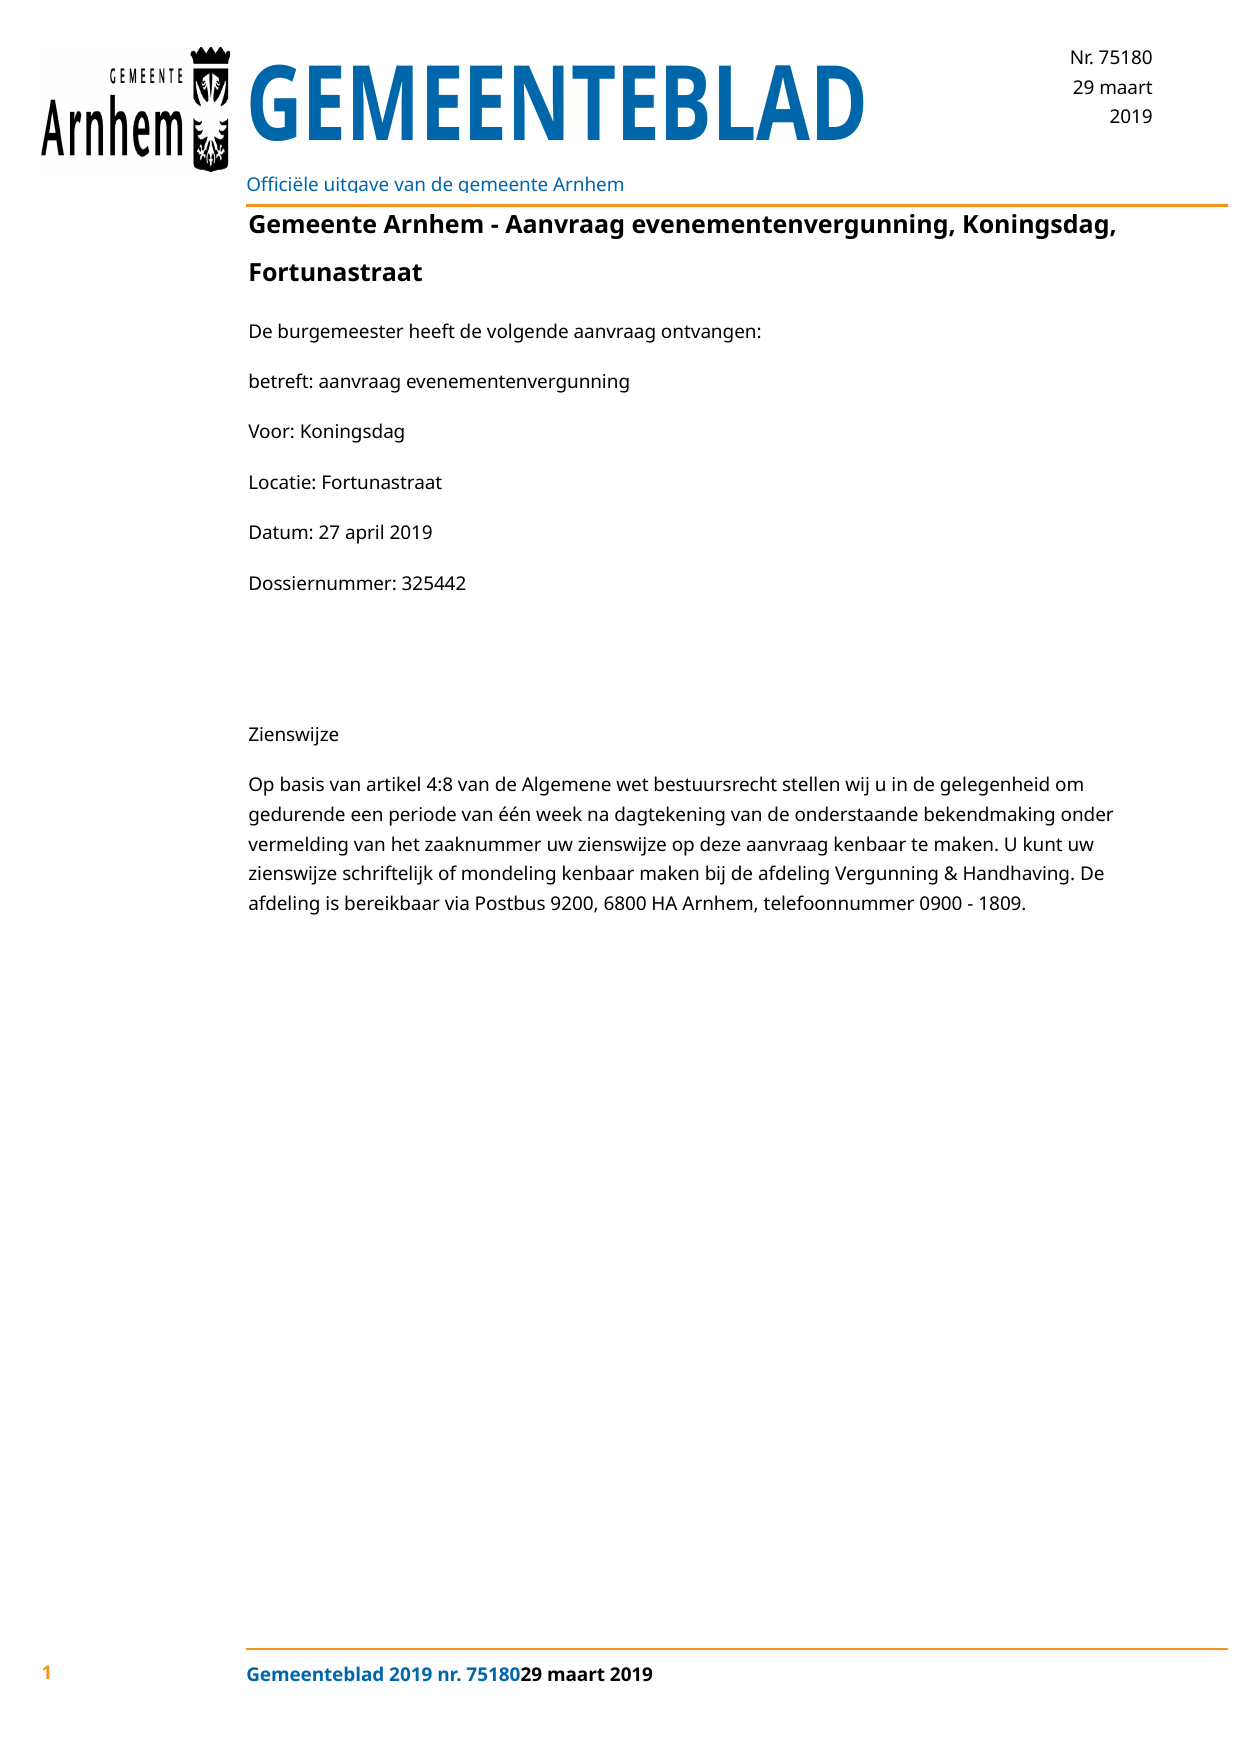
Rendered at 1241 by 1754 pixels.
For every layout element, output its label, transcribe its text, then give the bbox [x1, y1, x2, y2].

text Zienswijze [248, 721, 1152, 747]
text De burgemeester heeft de volgende aanvraag ontvangen: [248, 318, 1152, 344]
text Gemeente Arnhem - Aanvraag evenementenvergunning, Koningsdag, Fortunastraat [248, 207, 1152, 288]
text Voor: Koningsdag [248, 419, 1152, 444]
text Op basis van artikel 4:8 van de Algemene wet bestuursrecht stellen wij u in de gelegenheid om gedurende een periode van één week na dagtekening van de onderstaande bekendmaking onder vermelding van het zaaknummer uw zienswijze op deze aanvraag kenbaar te maken. U kunt uw zienswijze schriftelijk of mondeling kenbaar maken bij de afdeling Vergunning & Handhaving. De afdeling is bereikbaar via Postbus 9200, 6800 HA Arnhem, telefoonnummer 0900 - 1809. [248, 772, 1152, 916]
text Datum: 27 april 2019 [248, 519, 1152, 545]
text betreft: aanvraag evenementenvergunning [248, 368, 1152, 394]
text Dossiernummer: 325442 [248, 570, 1152, 596]
picture [41, 47, 231, 172]
text Locatie: Fortunastraat [248, 469, 1152, 495]
